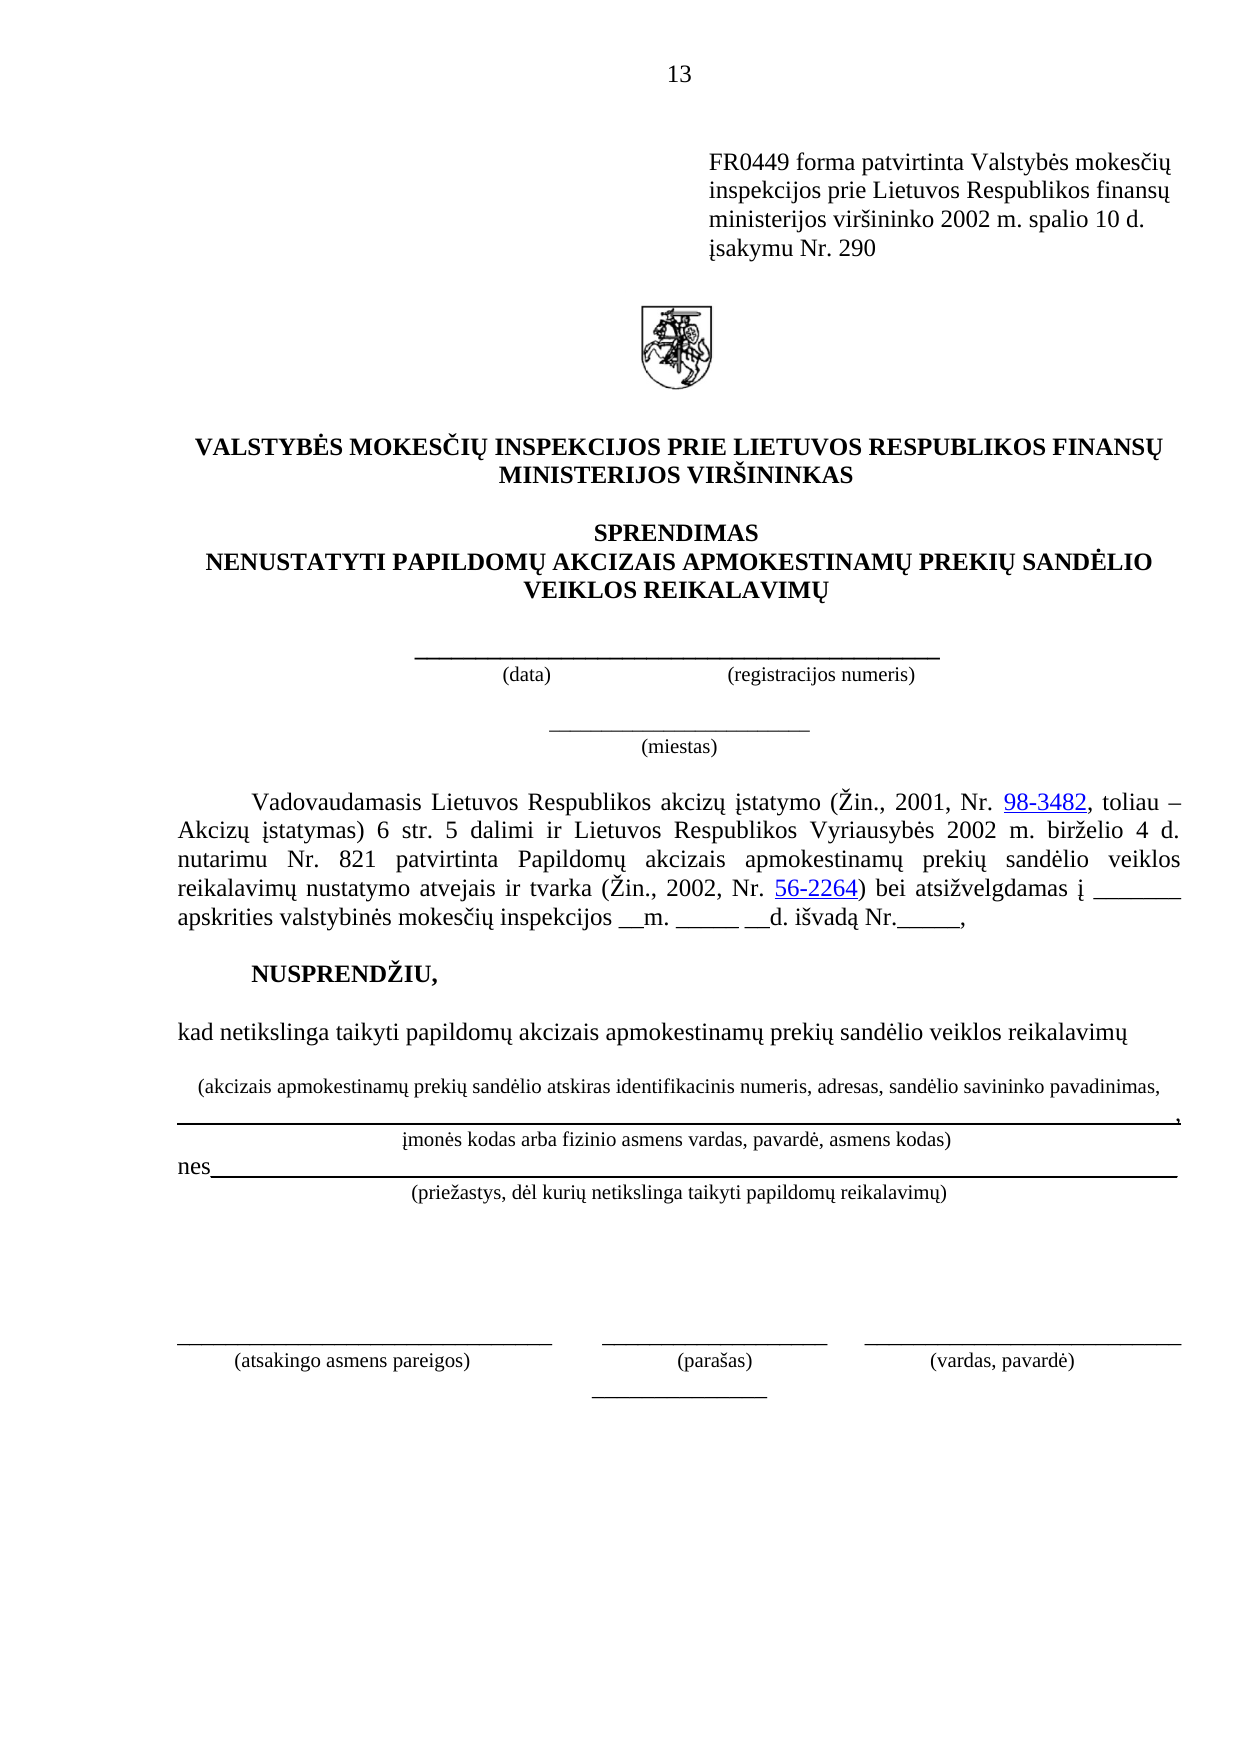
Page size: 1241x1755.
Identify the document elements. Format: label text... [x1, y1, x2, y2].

text ______________ [177, 1372, 1181, 1401]
text (priežastys, dėl kurių netikslinga taikyti papildomų reikalavimų) [177, 1180, 1181, 1204]
text įsakymu Nr. 290 [177, 233, 1181, 262]
text (data) (registracijos numeris) [177, 662, 1181, 686]
text NENUSTATYTI PAPILDOMŲ AKCIZAIS APMOKESTINAMŲ PREKIŲ SANDĖLIO VEIKLOS REIKALAVIMŲ [177, 547, 1181, 604]
text Vadovaudamasis Lietuvos Respublikos akcizų įstatymo (Žin., 2001, Nr. 98-3482, toliau – Akcizų įstatymas) 6 str. 5 dalimi ir Lietuvos Respublikos Vyriausybės 2002 m. birželio 4 d. nutarimu Nr. 821 patvirtinta Papildomų akcizais apmokestinamų prekių sandėlio veiklos reikalavimų nustatymo atvejais ir tvarka (Žin., 2002, Nr. 56-2264) bei atsižvelgdamas į _______ apskrities valstybinės mokesčių inspekcijos __m. _____ __d. išvadą Nr._____, [177, 787, 1181, 931]
text SPRENDIMAS [177, 518, 1181, 547]
text įmonės kodas arba fizinio asmens vardas, pavardė, asmens kodas) [177, 1127, 1181, 1151]
text (atsakingo asmens pareigos) (parašas) (vardas, pavardė) [177, 1348, 1181, 1372]
text nes [177, 1151, 1181, 1180]
text _________________________ [177, 710, 1181, 734]
text VALSTYBĖS MOKESČIŲ INSPEKCIJOS PRIE LIETUVOS RESPUBLIKOS FINANSŲ MINISTERIJOS VIRŠININKAS [177, 432, 1181, 489]
text ministerijos viršininko 2002 m. spalio 10 d. [177, 204, 1181, 233]
text , [177, 1098, 1181, 1123]
text NUSPRENDŽIU, [177, 959, 1181, 988]
text FR0449 forma patvirtinta Valstybės mokesčių [177, 147, 1181, 176]
text inspekcijos prie Lietuvos Respublikos finansų [177, 176, 1181, 204]
text kad netikslinga taikyti papildomų akcizais apmokestinamų prekių sandėlio veiklos reikalavimų [177, 1017, 1181, 1046]
text (miestas) [177, 734, 1181, 758]
text (akcizais apmokestinamų prekių sandėlio atskiras identifikacinis numeris, adresas, sandėlio savininko pavadinimas, [177, 1074, 1181, 1098]
